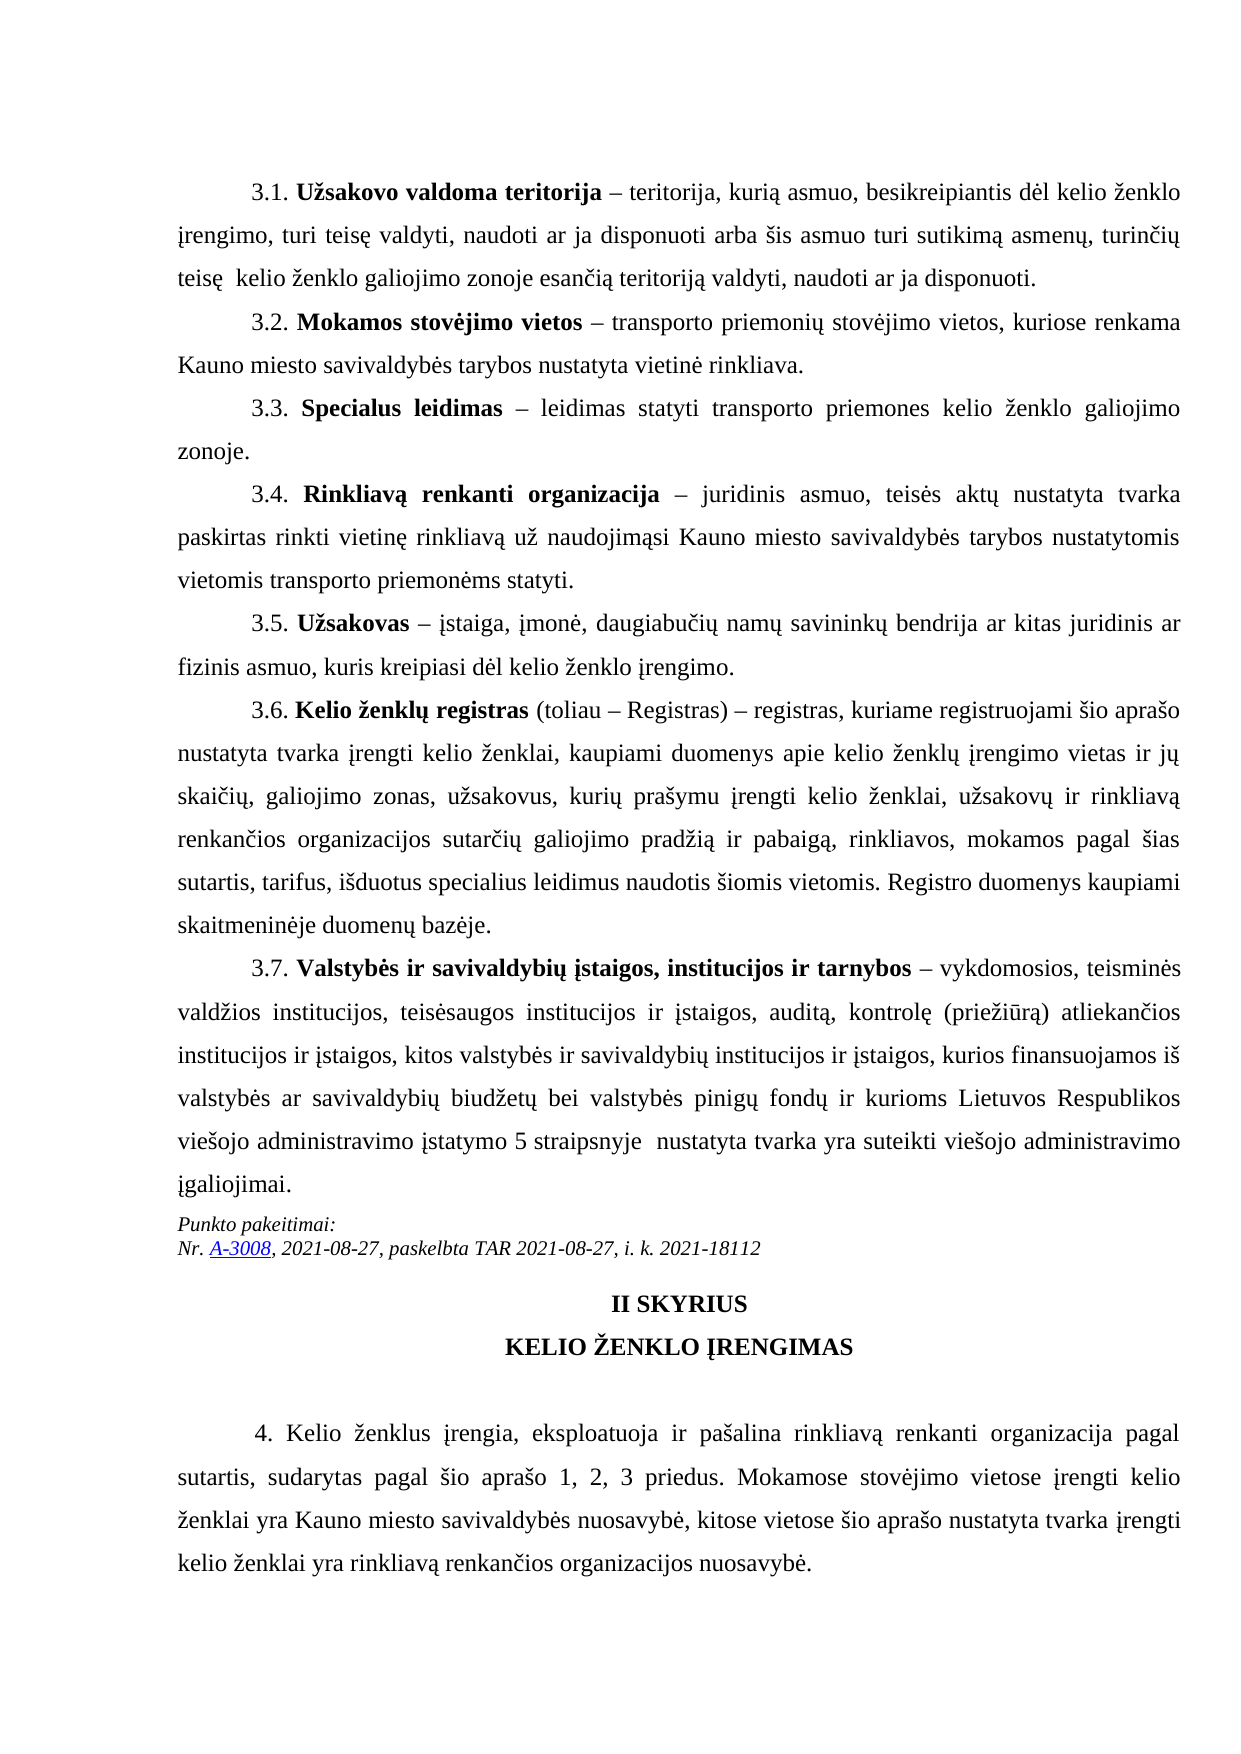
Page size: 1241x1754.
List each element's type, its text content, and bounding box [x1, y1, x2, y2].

text 3.7. Valstybės ir savivaldybių įstaigos, institucijos ir tarnybos – vykdomosios, teisminės valdžios institucijos, teisėsaugos institucijos ir įstaigos, auditą, kontrolę (priežiūrą) atliekančios institucijos ir įstaigos, kitos valstybės ir savivaldybių institucijos ir įstaigos, kurios finansuojamos iš valstybės ar savivaldybių biudžetų bei valstybės pinigų fondų ir kurioms Lietuvos Respublikos viešojo administravimo įstatymo 5 straipsnyje nustatyta tvarka yra suteikti viešojo administravimo įgaliojimai. [177, 953, 1181, 1198]
text Punkto pakeitimai: [177, 1212, 1181, 1236]
text 3.6. Kelio ženklų registras (toliau – Registras) – registras, kuriame registruojami šio aprašo nustatyta tvarka įrengti kelio ženklai, kaupiami duomenys apie kelio ženklų įrengimo vietas ir jų skaičių, galiojimo zonas, užsakovus, kurių prašymu įrengti kelio ženklai, užsakovų ir rinkliavą renkančios organizacijos sutarčių galiojimo pradžią ir pabaigą, rinkliavos, mokamos pagal šias sutartis, tarifus, išduotus specialius leidimus naudotis šiomis vietomis. Registro duomenys kaupiami skaitmeninėje duomenų bazėje. [177, 695, 1181, 939]
text 3.5. Užsakovas – įstaiga, įmonė, daugiabučių namų savininkų bendrija ar kitas juridinis ar fizinis asmuo, kuris kreipiasi dėl kelio ženklo įrengimo. [177, 608, 1181, 680]
text 3.1. Užsakovo valdoma teritorija – teritorija, kurią asmuo, besikreipiantis dėl kelio ženklo įrengimo, turi teisę valdyti, naudoti ar ja disponuoti arba šis asmuo turi sutikimą asmenų, turinčių teisę kelio ženklo galiojimo zonoje esančią teritoriją valdyti, naudoti ar ja disponuoti. [177, 177, 1181, 292]
text 3.3. Specialus leidimas – leidimas statyti transporto priemones kelio ženklo galiojimo zonoje. [177, 393, 1181, 465]
text 3.2. Mokamos stovėjimo vietos – transporto priemonių stovėjimo vietos, kuriose renkama Kauno miesto savivaldybės tarybos nustatyta vietinė rinkliava. [177, 307, 1181, 378]
text 4. Kelio ženklus įrengia, eksploatuoja ir pašalina rinkliavą renkanti organizacija pagal sutartis, sudarytas pagal šio aprašo 1, 2, 3 priedus. Mokamose stovėjimo vietose įrengti kelio ženklai yra Kauno miesto savivaldybės nuosavybė, kitose vietose šio aprašo nustatyta tvarka įrengti kelio ženklai yra rinkliavą renkančios organizacijos nuosavybė. [177, 1418, 1181, 1577]
text II SKYRIUS [177, 1289, 1181, 1318]
text Nr. A-3008, 2021-08-27, paskelbta TAR 2021-08-27, i. k. 2021-18112 [177, 1236, 1181, 1260]
text KELIO ŽENKLO ĮRENGIMAS [177, 1332, 1181, 1361]
text 3.4. Rinkliavą renkanti organizacija – juridinis asmuo, teisės aktų nustatyta tvarka paskirtas rinkti vietinę rinkliavą už naudojimąsi Kauno miesto savivaldybės tarybos nustatytomis vietomis transporto priemonėms statyti. [177, 479, 1181, 594]
